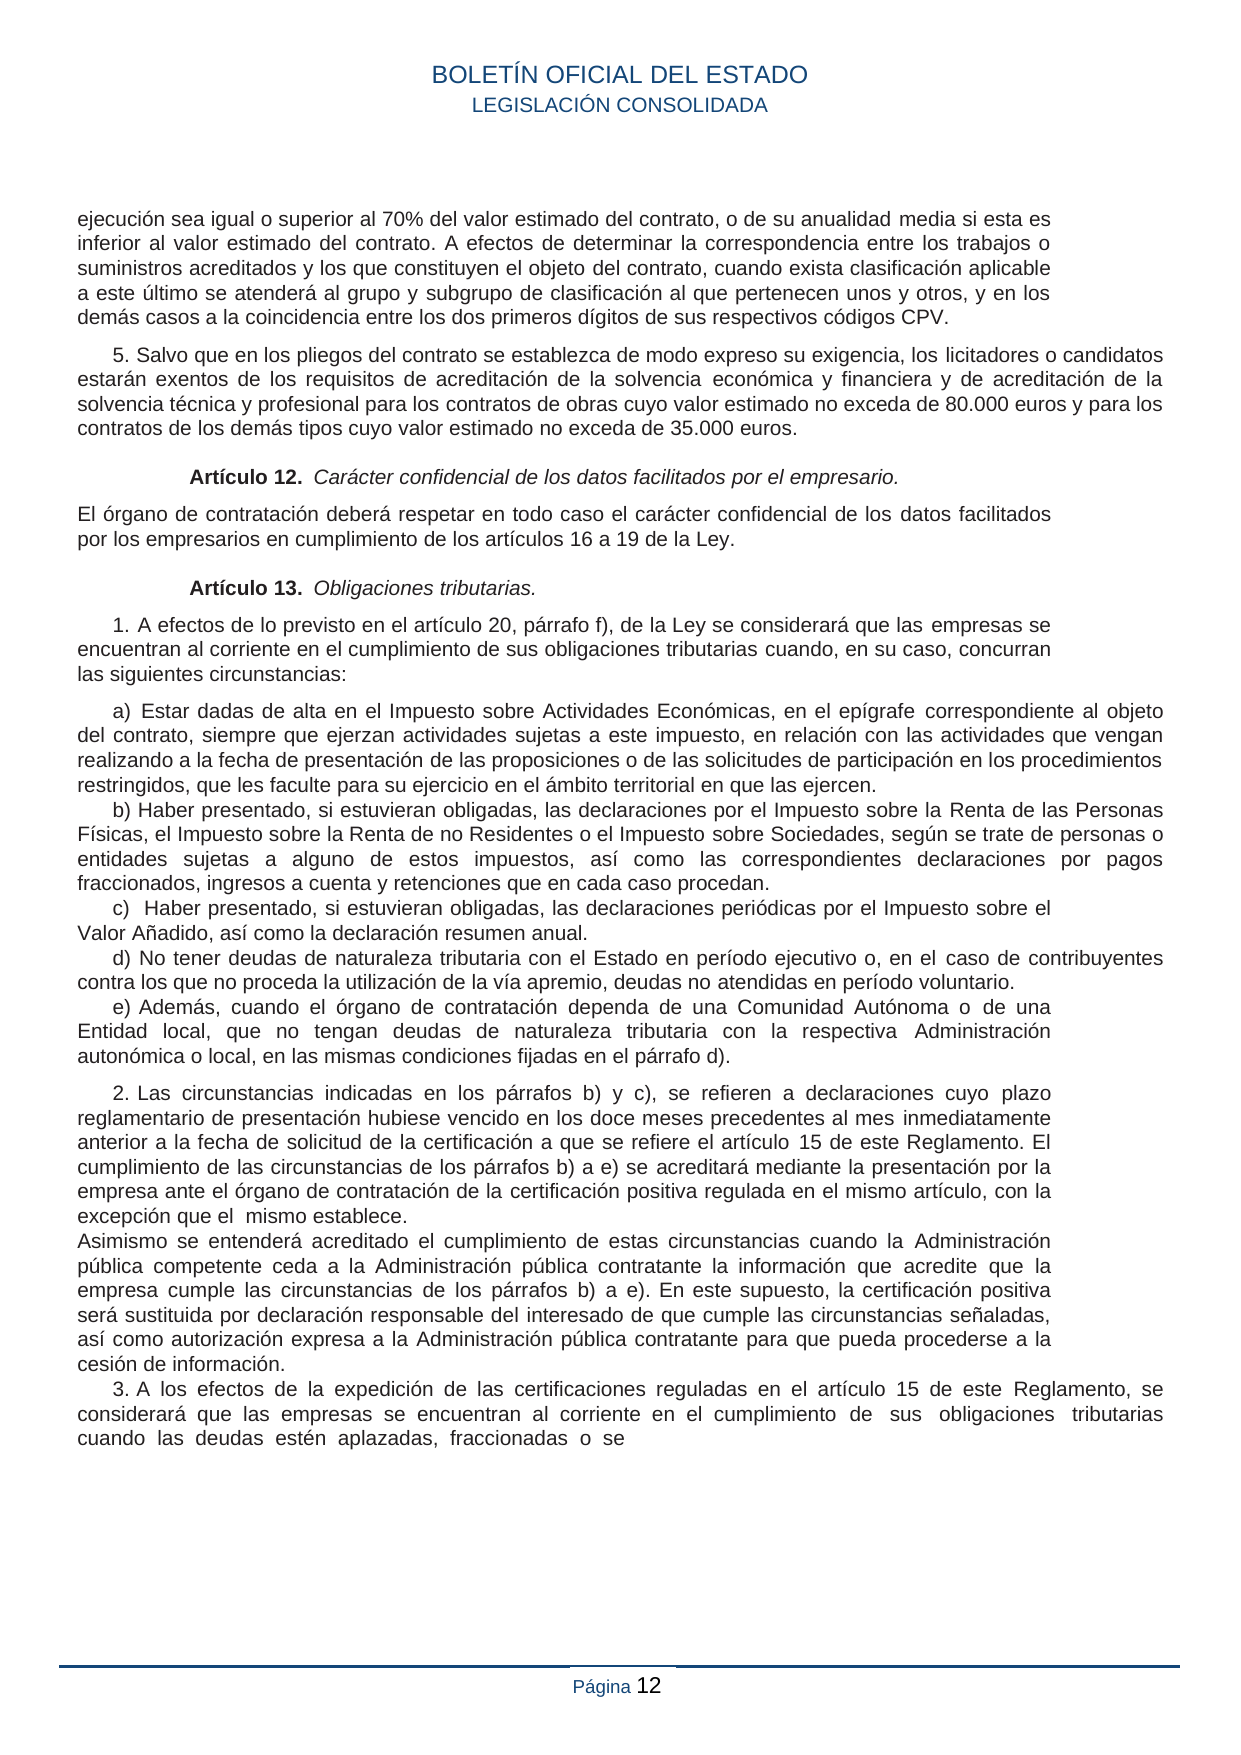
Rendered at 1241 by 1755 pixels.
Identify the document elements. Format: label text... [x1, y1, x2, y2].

text ejecución sea igual o superior al 70% del valor estimado del contrato, o de su anualidad media si esta es inferior al valor estimado del contrato. A efectos de determinar la correspondencia entre los trabajos o suministros acreditados y los que constituyen el objeto del contrato, cuando exista clasificación aplicable a este último se atenderá al grupo y subgrupo de clasificación al que pertenecen unos y otros, y en los demás casos a la coincidencia entre los dos primeros dígitos de sus respectivos códigos CPV. [77, 207, 1051, 329]
list No tener deudas de naturaleza tributaria con el Estado en período ejecutivo o, en el caso de contribuyentes contra los que no proceda la utilización de la vía apremio, deudas no atendidas en período voluntario. [77, 945, 1163, 994]
list Estar dadas de alta en el Impuesto sobre Actividades Económicas, en el epígrafe correspondiente al objeto del contrato, siempre que ejerzan actividades sujetas a este impuesto, en relación con las actividades que vengan realizando a la fecha de presentación de las proposiciones o de las solicitudes de participación en los procedimientos restringidos, que les faculte para su ejercicio en el ámbito territorial en que las ejercen. [77, 699, 1163, 796]
text Artículo 13. Obligaciones tributarias. [189, 576, 1163, 599]
list A los efectos de la expedición de las certificaciones reguladas en el artículo 15 de este Reglamento, se considerará que las empresas se encuentran al corriente en el cumplimiento de sus obligaciones tributarias cuando las deudas estén aplazadas, fraccionadas o se [77, 1377, 1163, 1450]
list Además, cuando el órgano de contratación dependa de una Comunidad Autónoma o de una Entidad local, que no tengan deudas de naturaleza tributaria con la respectiva Administración autonómica o local, en las mismas condiciones fijadas en el párrafo d). [77, 995, 1051, 1068]
list Haber presentado, si estuvieran obligadas, las declaraciones por el Impuesto sobre la Renta de las Personas Físicas, el Impuesto sobre la Renta de no Residentes o el Impuesto sobre Sociedades, según se trate de personas o entidades sujetas a alguno de estos impuestos, así como las correspondientes declaraciones por pagos fraccionados, ingresos a cuenta y retenciones que en cada caso procedan. [77, 797, 1163, 895]
list Salvo que en los pliegos del contrato se establezca de modo expreso su exigencia, los licitadores o candidatos estarán exentos de los requisitos de acreditación de la solvencia económica y financiera y de acreditación de la solvencia técnica y profesional para los contratos de obras cuyo valor estimado no exceda de 80.000 euros y para los contratos de los demás tipos cuyo valor estimado no exceda de 35.000 euros. [77, 342, 1163, 440]
text Artículo 12. Carácter confidencial de los datos facilitados por el empresario. [189, 465, 1163, 489]
list A efectos de lo previsto en el artículo 20, párrafo f), de la Ley se considerará que las empresas se encuentran al corriente en el cumplimiento de sus obligaciones tributarias cuando, en su caso, concurran las siguientes circunstancias: [77, 612, 1051, 686]
text El órgano de contratación deberá respetar en todo caso el carácter confidencial de los datos facilitados por los empresarios en cumplimiento de los artículos 16 a 19 de la Ley. [77, 502, 1051, 551]
list Haber presentado, si estuvieran obligadas, las declaraciones periódicas por el Impuesto sobre el Valor Añadido, así como la declaración resumen anual. [77, 896, 1051, 944]
list Las circunstancias indicadas en los párrafos b) y c), se refieren a declaraciones cuyo plazo reglamentario de presentación hubiese vencido en los doce meses precedentes al mes inmediatamente anterior a la fecha de solicitud de la certificación a que se refiere el artículo 15 de este Reglamento. El cumplimiento de las circunstancias de los párrafos b) a e) se acreditará mediante la presentación por la empresa ante el órgano de contratación de la certificación positiva regulada en el mismo artículo, con la excepción que el mismo establece. [77, 1081, 1051, 1228]
text Asimismo se entenderá acreditado el cumplimiento de estas circunstancias cuando la Administración pública competente ceda a la Administración pública contratante la información que acredite que la empresa cumple las circunstancias de los párrafos b) a e). En este supuesto, la certificación positiva será sustituida por declaración responsable del interesado de que cumple las circunstancias señaladas, así como autorización expresa a la Administración pública contratante para que pueda procederse a la cesión de información. [77, 1229, 1051, 1376]
